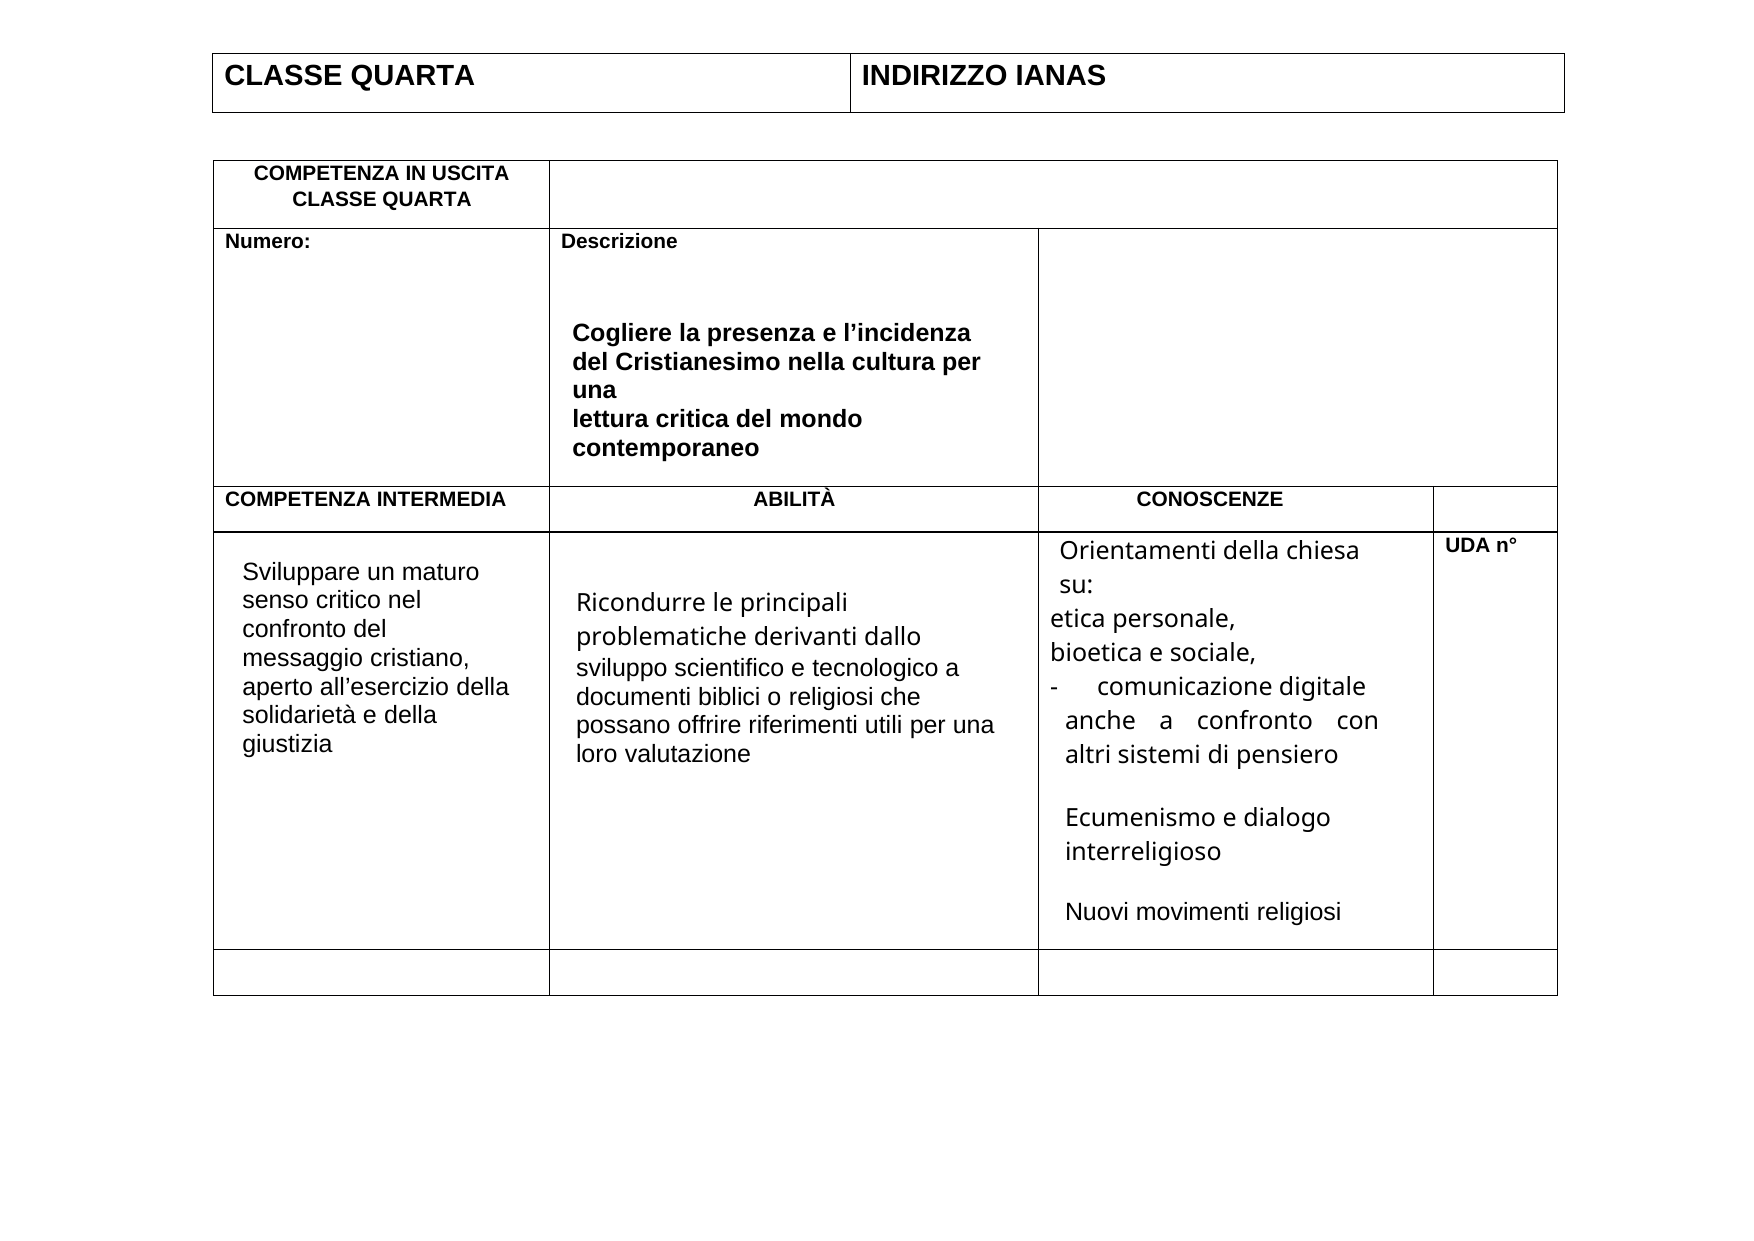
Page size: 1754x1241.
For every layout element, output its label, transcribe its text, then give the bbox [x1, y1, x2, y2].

table_cell Sviluppare un maturo senso critico nel confronto del messaggio cristiano, aperto all’esercizio della solidarietà e della giustizia [214, 533, 549, 949]
table_cell Descrizione Cogliere la presenza e l’incidenza del Cristianesimo nella cultura per una lettura critica del mondo contemporaneo [550, 229, 1038, 486]
table_cell COMPETENZA INTERMEDIA [214, 487, 549, 531]
table_cell Orientamenti della chiesa su: etica personale, bioetica e sociale, comunicazione digitale anche a confronto con altri sistemi di pensiero Ecumenismo e dialogo interreligioso Nuovi movimenti religiosi [1039, 533, 1433, 949]
table_cell Ricondurre le principali problematiche derivanti dallo sviluppo scientifico e tecnologico a documenti biblici o religiosi che possano offrire riferimenti utili per una loro valutazione [550, 533, 1038, 949]
table_cell [1434, 487, 1557, 531]
table_cell [550, 950, 1038, 995]
table_cell INDIRIZZO IANAS [851, 54, 1564, 112]
table_cell Numero: [214, 229, 549, 486]
table_cell [1434, 950, 1557, 995]
table_header [550, 161, 1557, 228]
table_cell ABILITÀ [550, 487, 1038, 531]
table_cell CLASSE QUARTA [213, 54, 850, 112]
table_cell UDA n° [1434, 533, 1557, 949]
table_cell [1039, 950, 1433, 995]
table_cell [1039, 229, 1557, 486]
table_cell [214, 950, 549, 995]
table_cell CONOSCENZE [1039, 487, 1433, 531]
table_header COMPETENZA IN USCITA CLASSE QUARTA [214, 161, 549, 228]
